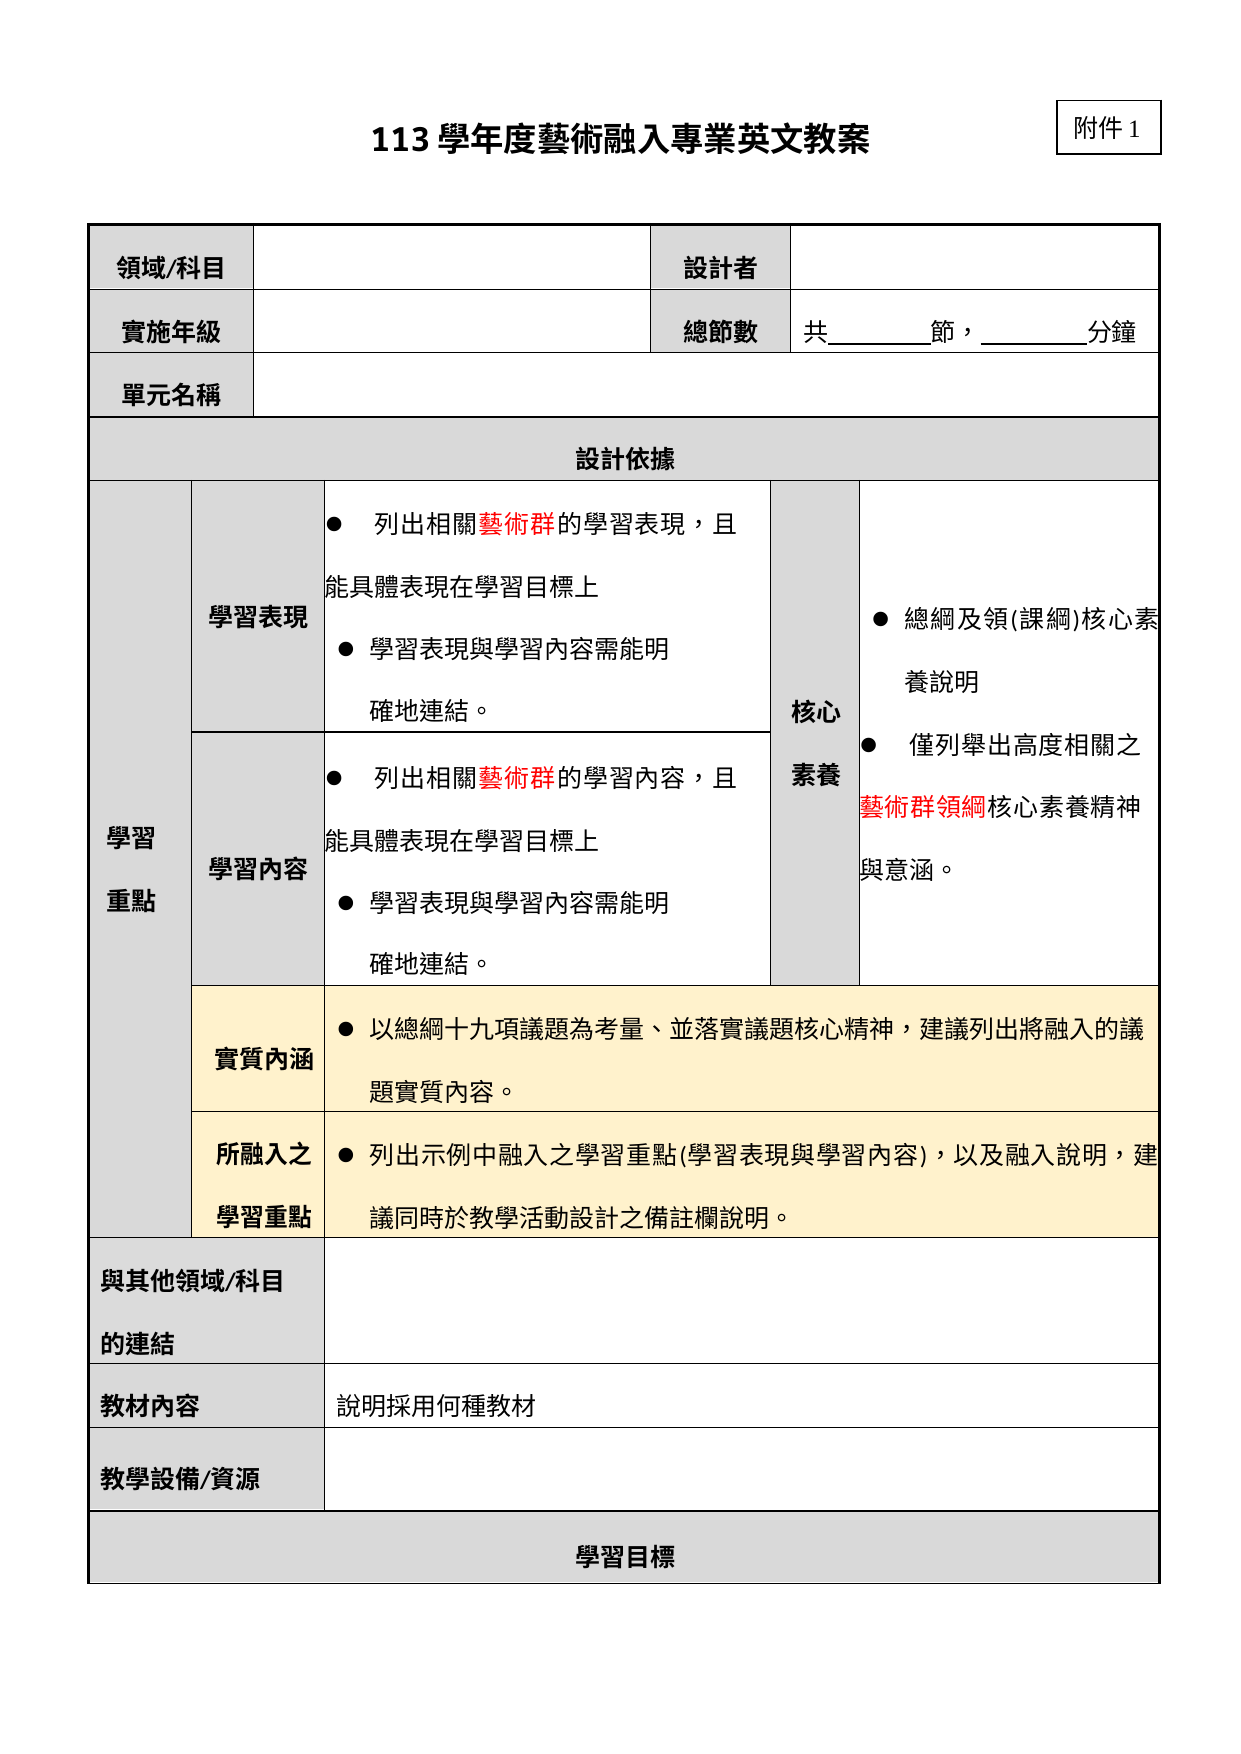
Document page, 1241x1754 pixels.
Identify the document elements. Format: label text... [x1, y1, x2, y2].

table_cell 與其他領域/科目 的連結 [90, 1238, 324, 1363]
table_cell 教材內容 [90, 1364, 324, 1427]
table_cell 設計依據 [90, 418, 1158, 480]
table_cell 學習 重點 [90, 481, 191, 1237]
table_cell [254, 290, 650, 352]
table_cell 總綱及領(課綱)核心素養說明 僅列舉出高度相關之藝術群領綱核心素養精神與意涵。 [860, 481, 1158, 985]
table_cell [254, 353, 1158, 416]
table_header [254, 226, 650, 288]
table_cell 共 節， 分鐘 [791, 290, 1158, 352]
table_cell [325, 1238, 1158, 1363]
table_cell 實施年級 [90, 290, 253, 352]
table_cell 核心 素養 [771, 481, 859, 985]
text 113學年度藝術融入專業英文教案 [75, 96, 1165, 158]
table_header 設計者 [651, 226, 790, 288]
table_cell 學習表現 [192, 481, 324, 731]
text 附件1 [1073, 108, 1146, 145]
table_cell [325, 1428, 1158, 1509]
table_cell 學習目標 [90, 1512, 1158, 1582]
table_cell 單元名稱 [90, 353, 253, 416]
table_header [791, 226, 1158, 288]
table_cell 學習內容 [192, 733, 324, 985]
table_cell 以總綱十九項議題為考量、並落實議題核心精神，建議列出將融入的議 題實質內容。 [325, 986, 1158, 1111]
table_cell 教學設備/資源 [90, 1428, 324, 1509]
table_header 領域/科目 [90, 226, 253, 288]
table_cell 列出相關藝術群的學習內容，且能具體表現在學習目標上 學習表現與學習內容需能明 確地連結。 [325, 733, 770, 985]
table_cell 列出相關藝術群的學習表現，且能具體表現在學習目標上 學習表現與學習內容需能明 確地連結。 [325, 481, 770, 731]
table_cell 所融入之 學習重點 [192, 1112, 324, 1237]
table_cell 列出示例中融入之學習重點(學習表現與學習內容)，以及融入說明，建議同時於教學活動設計之備註欄說明。 [325, 1112, 1158, 1237]
table_cell 總節數 [651, 290, 790, 352]
table_cell 實質內涵 [192, 986, 324, 1111]
table_cell 說明採用何種教材 [325, 1364, 1158, 1427]
